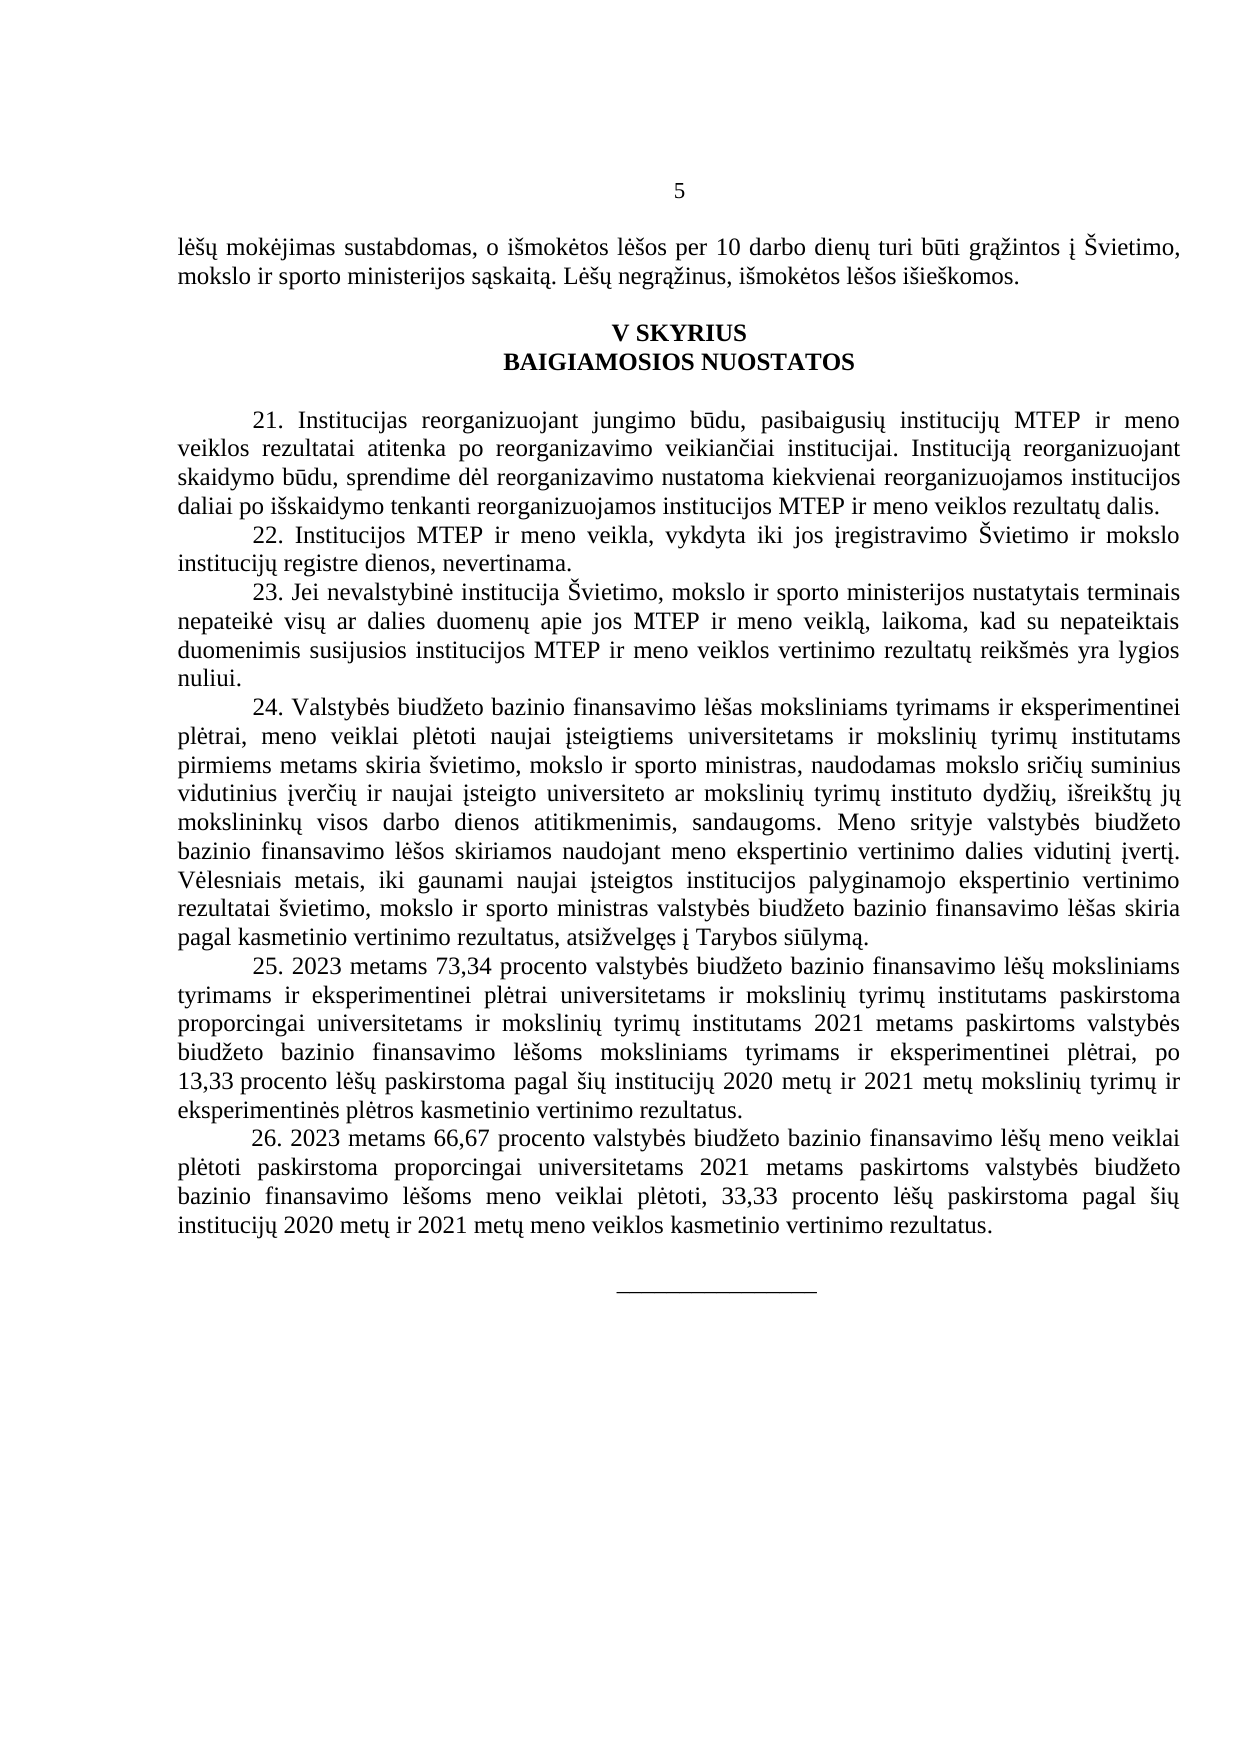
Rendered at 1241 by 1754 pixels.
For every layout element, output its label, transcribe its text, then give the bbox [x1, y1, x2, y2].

text BAIGIAMOSIOS NUOSTATOS [177, 347, 1181, 376]
text V SKYRIUS [177, 318, 1181, 347]
text 21. Institucijas reorganizuojant jungimo būdu, pasibaigusių institucijų MTEP ir meno veiklos rezultatai atitenka po reorganizavimo veikiančiai institucijai. Instituciją reorganizuojant skaidymo būdu, sprendime dėl reorganizavimo nustatoma kiekvienai reorganizuojamos institucijos daliai po išskaidymo tenkanti reorganizuojamos institucijos MTEP ir meno veiklos rezultatų dalis. [177, 405, 1181, 520]
text 23. Jei nevalstybinė institucija Švietimo, mokslo ir sporto ministerijos nustatytais terminais nepateikė visų ar dalies duomenų apie jos MTEP ir meno veiklą, laikoma, kad su nepateiktais duomenimis susijusios institucijos MTEP ir meno veiklos vertinimo rezultatų reikšmės yra lygios nuliui. [177, 577, 1181, 692]
text 22. Institucijos MTEP ir meno veikla, vykdyta iki jos įregistravimo Švietimo ir mokslo institucijų registre dienos, nevertinama. [177, 520, 1181, 577]
text lėšų mokėjimas sustabdomas, o išmokėtos lėšos per 10 darbo dienų turi būti grąžintos į Švietimo, mokslo ir sporto ministerijos sąskaitą. Lėšų negrąžinus, išmokėtos lėšos išieškomos. [177, 232, 1181, 290]
text 24. Valstybės biudžeto bazinio finansavimo lėšas moksliniams tyrimams ir eksperimentinei plėtrai, meno veiklai plėtoti naujai įsteigtiems universitetams ir mokslinių tyrimų institutams pirmiems metams skiria švietimo, mokslo ir sporto ministras, naudodamas mokslo sričių suminius vidutinius įverčių ir naujai įsteigto universiteto ar mokslinių tyrimų instituto dydžių, išreikštų jų mokslininkų visos darbo dienos atitikmenimis, sandaugoms. Meno srityje valstybės biudžeto bazinio finansavimo lėšos skiriamos naudojant meno ekspertinio vertinimo dalies vidutinį įvertį. Vėlesniais metais, iki gaunami naujai įsteigtos institucijos palyginamojo ekspertinio vertinimo rezultatai švietimo, mokslo ir sporto ministras valstybės biudžeto bazinio finansavimo lėšas skiria pagal kasmetinio vertinimo rezultatus, atsižvelgęs į Tarybos siūlymą. [177, 692, 1181, 951]
text 26. 2023 metams 66,67 procento valstybės biudžeto bazinio finansavimo lėšų meno veiklai plėtoti paskirstoma proporcingai universitetams 2021 metams paskirtoms valstybės biudžeto bazinio finansavimo lėšoms meno veiklai plėtoti, 33,33 procento lėšų paskirstoma pagal šių institucijų 2020 metų ir 2021 metų meno veiklos kasmetinio vertinimo rezultatus. [177, 1123, 1181, 1238]
text ________________ [177, 1267, 1181, 1296]
text 25. 2023 metams 73,34 procento valstybės biudžeto bazinio finansavimo lėšų moksliniams tyrimams ir eksperimentinei plėtrai universitetams ir mokslinių tyrimų institutams paskirstoma proporcingai universitetams ir mokslinių tyrimų institutams 2021 metams paskirtoms valstybės biudžeto bazinio finansavimo lėšoms moksliniams tyrimams ir eksperimentinei plėtrai, po 13,33 procento lėšų paskirstoma pagal šių institucijų 2020 metų ir 2021 metų mokslinių tyrimų ir eksperimentinės plėtros kasmetinio vertinimo rezultatus. [177, 951, 1181, 1123]
